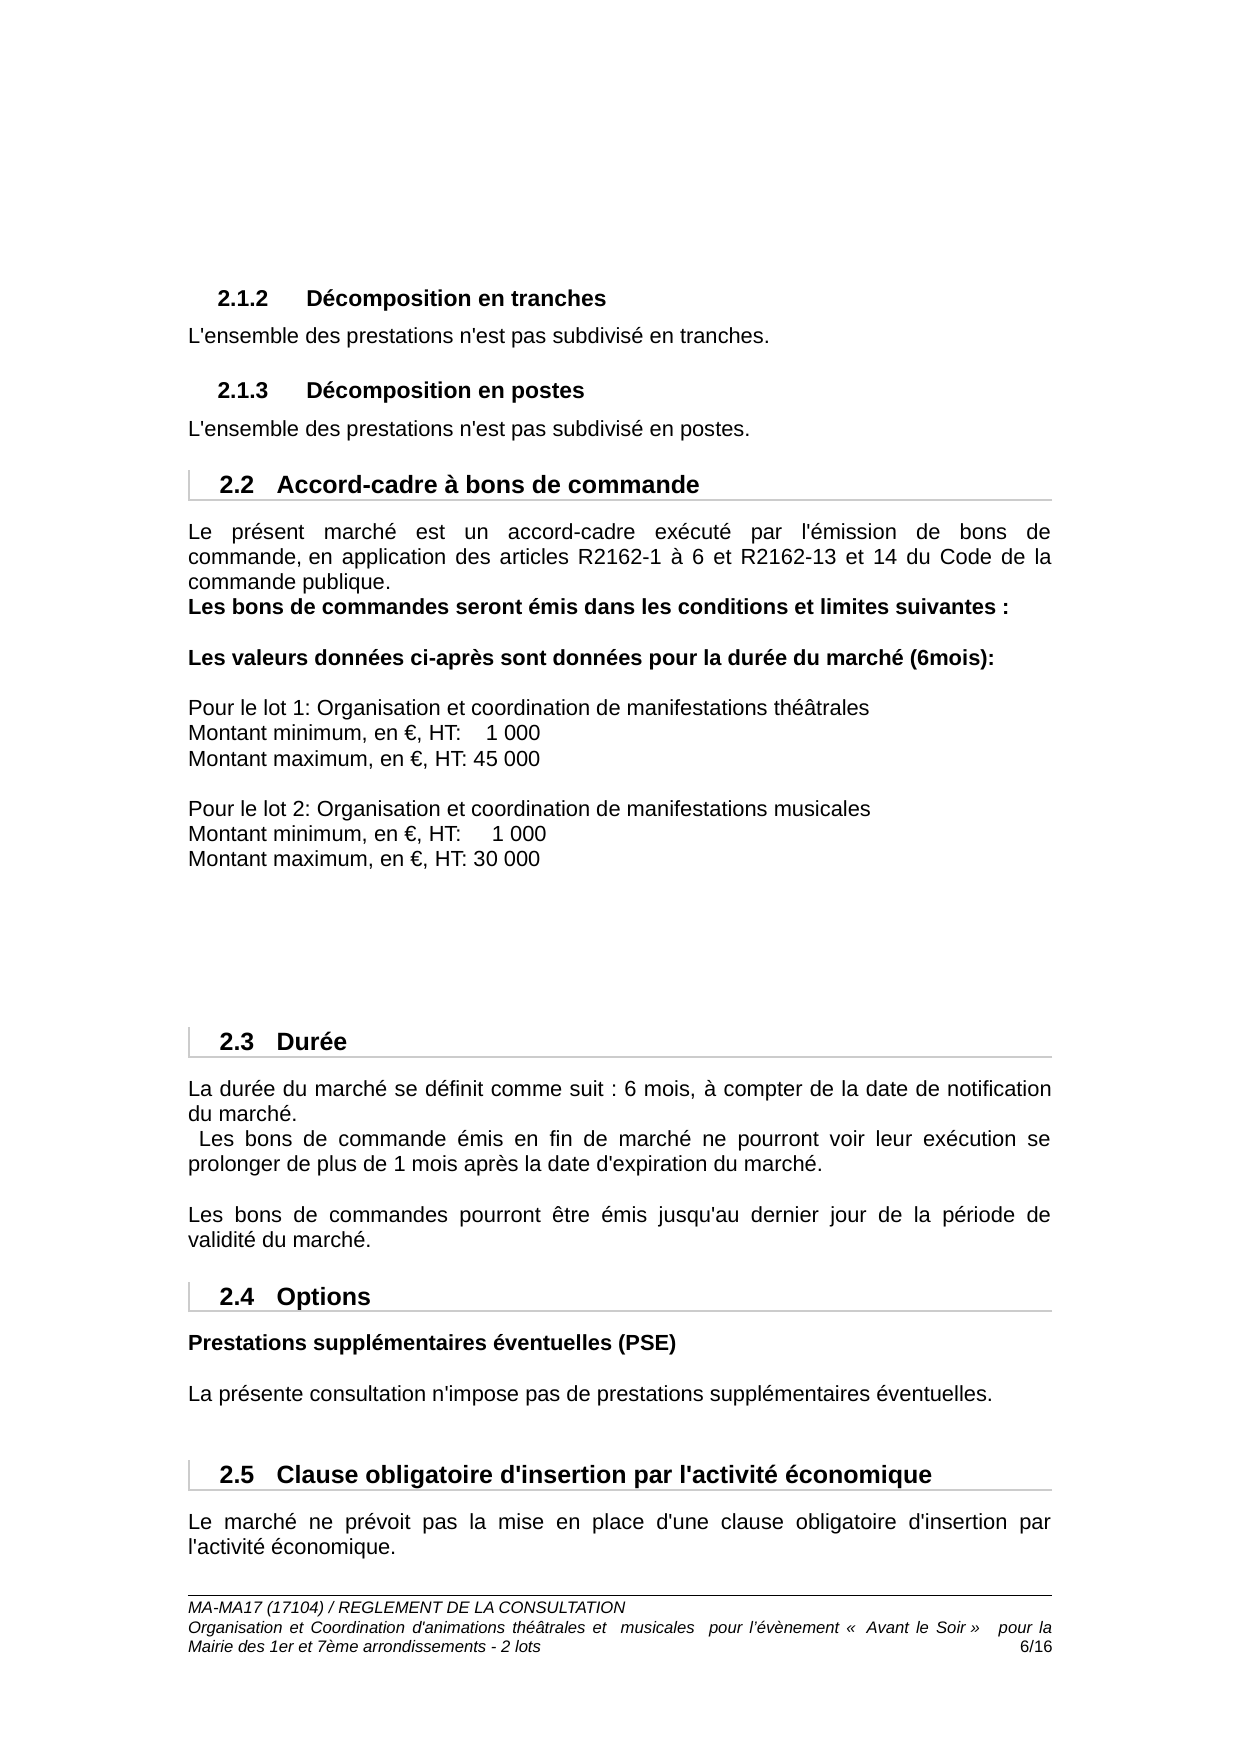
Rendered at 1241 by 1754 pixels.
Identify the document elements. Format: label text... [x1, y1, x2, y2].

text Prestations supplémentaires éventuelles (PSE) [188, 1330, 1052, 1355]
text Montant minimum, en €, HT: 1 000 [188, 720, 1052, 746]
text Montant minimum, en €, HT: 1 000 [188, 821, 1052, 846]
text Les bons de commande émis en fin de marché ne pourront voir leur exécution se prolonger de plus de 1 mois après la date d'expiration du marché. [188, 1126, 1052, 1176]
text Le présent marché est un accord-cadre exécuté par l'émission de bons de commande, en application des articles R2162-1 à 6 et R2162-13 et 14 du Code de la commande publique. [188, 519, 1052, 594]
text Les bons de commandes seront émis dans les conditions et limites suivantes : [188, 594, 1052, 619]
subtitle Accord-cadre à bons de commande [190, 470, 1052, 499]
text L'ensemble des prestations n'est pas subdivisé en tranches. [188, 323, 1052, 348]
text Montant maximum, en €, HT: 45 000 [188, 746, 1052, 771]
subtitle Clause obligatoire d'insertion par l'activité économique [190, 1460, 1052, 1489]
text Les bons de commandes pourront être émis jusqu'au dernier jour de la période de validité du marché. [188, 1202, 1052, 1252]
subtitle Options [190, 1282, 1052, 1310]
text La durée du marché se définit comme suit : 6 mois, à compter de la date de notification du marché. [188, 1076, 1052, 1126]
text Pour le lot 2: Organisation et coordination de manifestations musicales [188, 796, 1052, 821]
text Montant maximum, en €, HT: 30 000 [188, 846, 1052, 872]
text La présente consultation n'impose pas de prestations supplémentaires éventuelles. [188, 1381, 1052, 1406]
subtitle Décomposition en postes [188, 377, 1052, 404]
subtitle Décomposition en tranches [188, 284, 1052, 311]
text Le marché ne prévoit pas la mise en place d'une clause obligatoire d'insertion par l'activité économique. [188, 1509, 1052, 1559]
text Pour le lot 1: Organisation et coordination de manifestations théâtrales [188, 695, 1052, 720]
subtitle Durée [190, 1027, 1052, 1056]
text L'ensemble des prestations n'est pas subdivisé en postes. [188, 415, 1052, 441]
text Les valeurs données ci-après sont données pour la durée du marché (6mois): [188, 645, 1052, 670]
